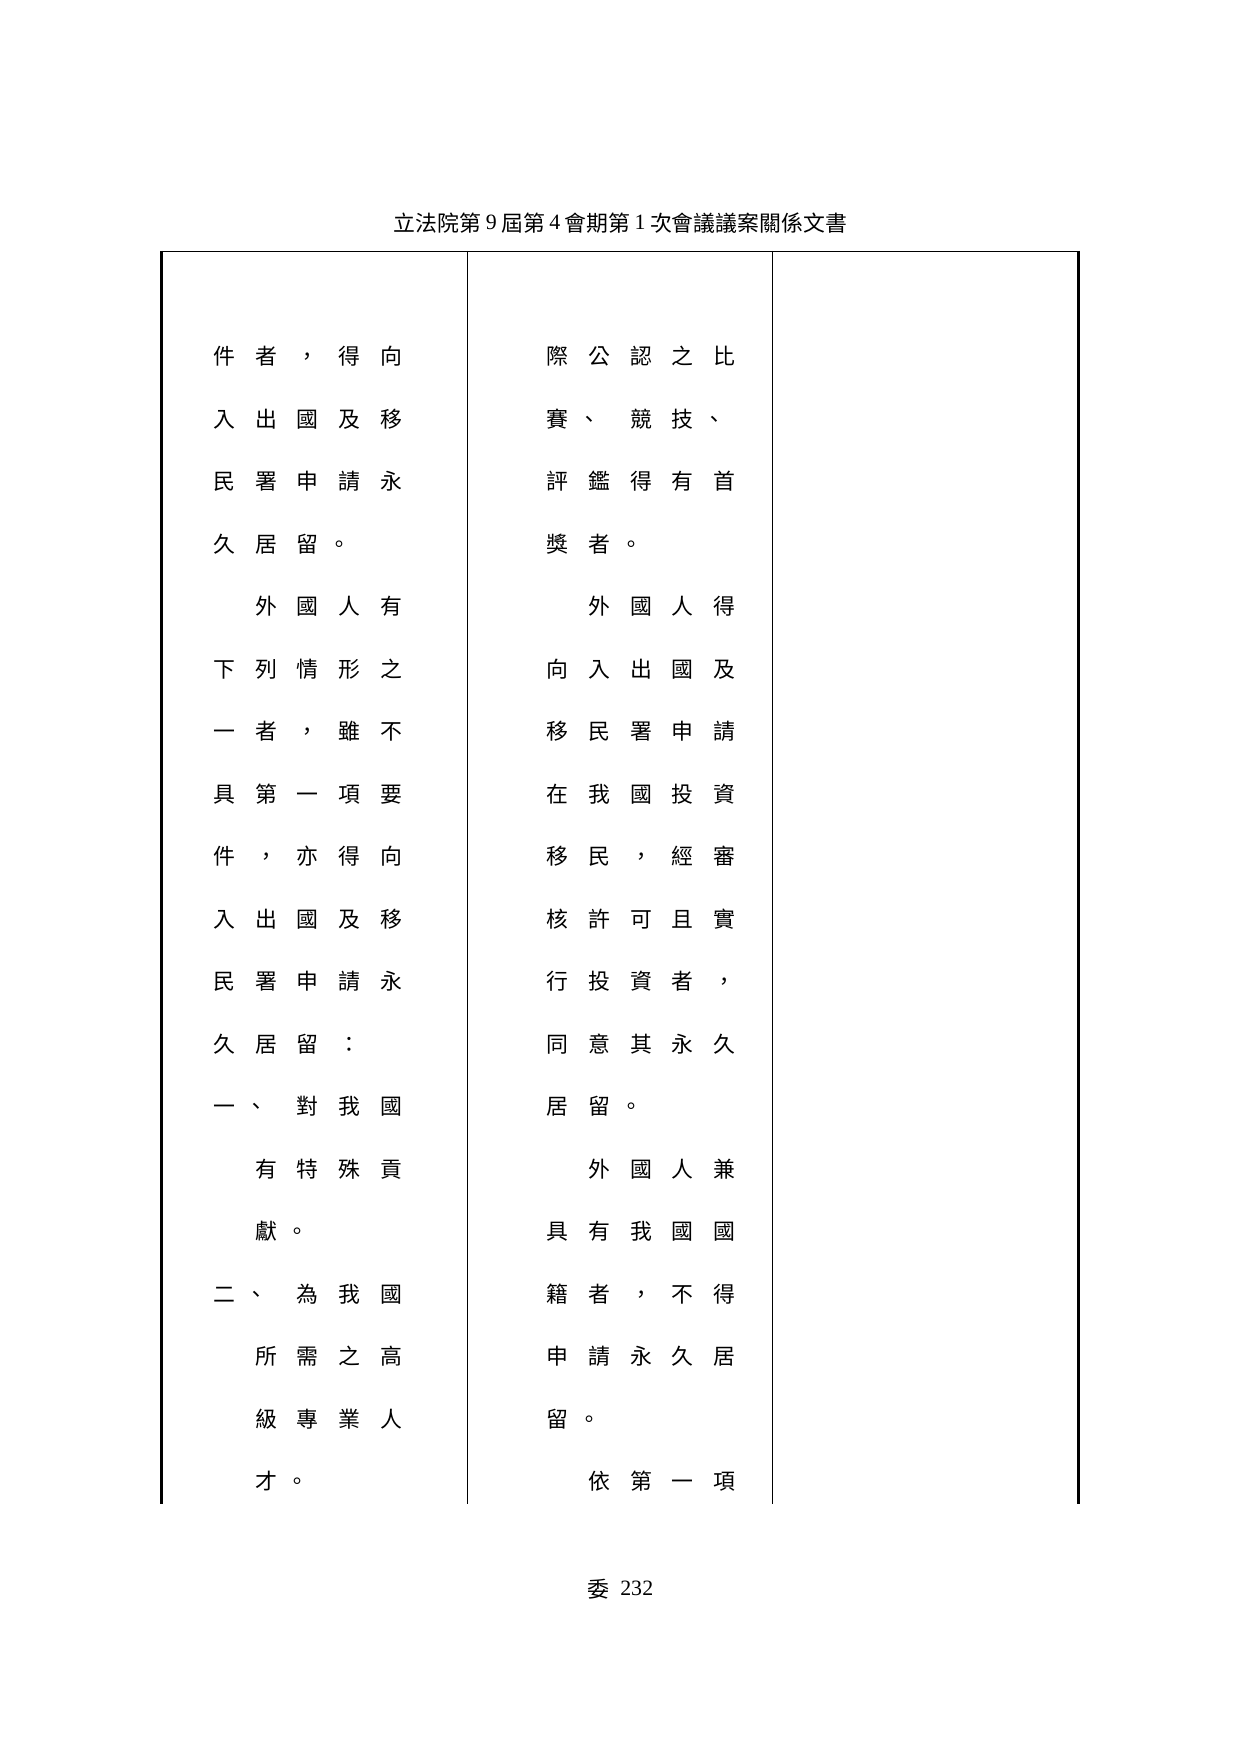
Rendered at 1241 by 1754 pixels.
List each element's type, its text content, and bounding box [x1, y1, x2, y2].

table_cell 際公認之比 賽、競技、評鑑得有首獎者。 外國人得向入出國及移民署申請在我國投資移民，經審核許可且實行投資者，同意其永久居留。 外國人兼具有我國國籍者，不得申請永久居留。 依第一項 [468, 252, 772, 1504]
table_cell 件者，得向入出國及移民署申請永久居留。 外國人有下列情形之一者，雖不具第一項要件，亦得向入出國及移民署申請永久居留： 一、對我國有特殊貢獻。 二、為我國所需之高級專業人才。 [163, 252, 467, 1504]
table_cell [773, 252, 1077, 1504]
